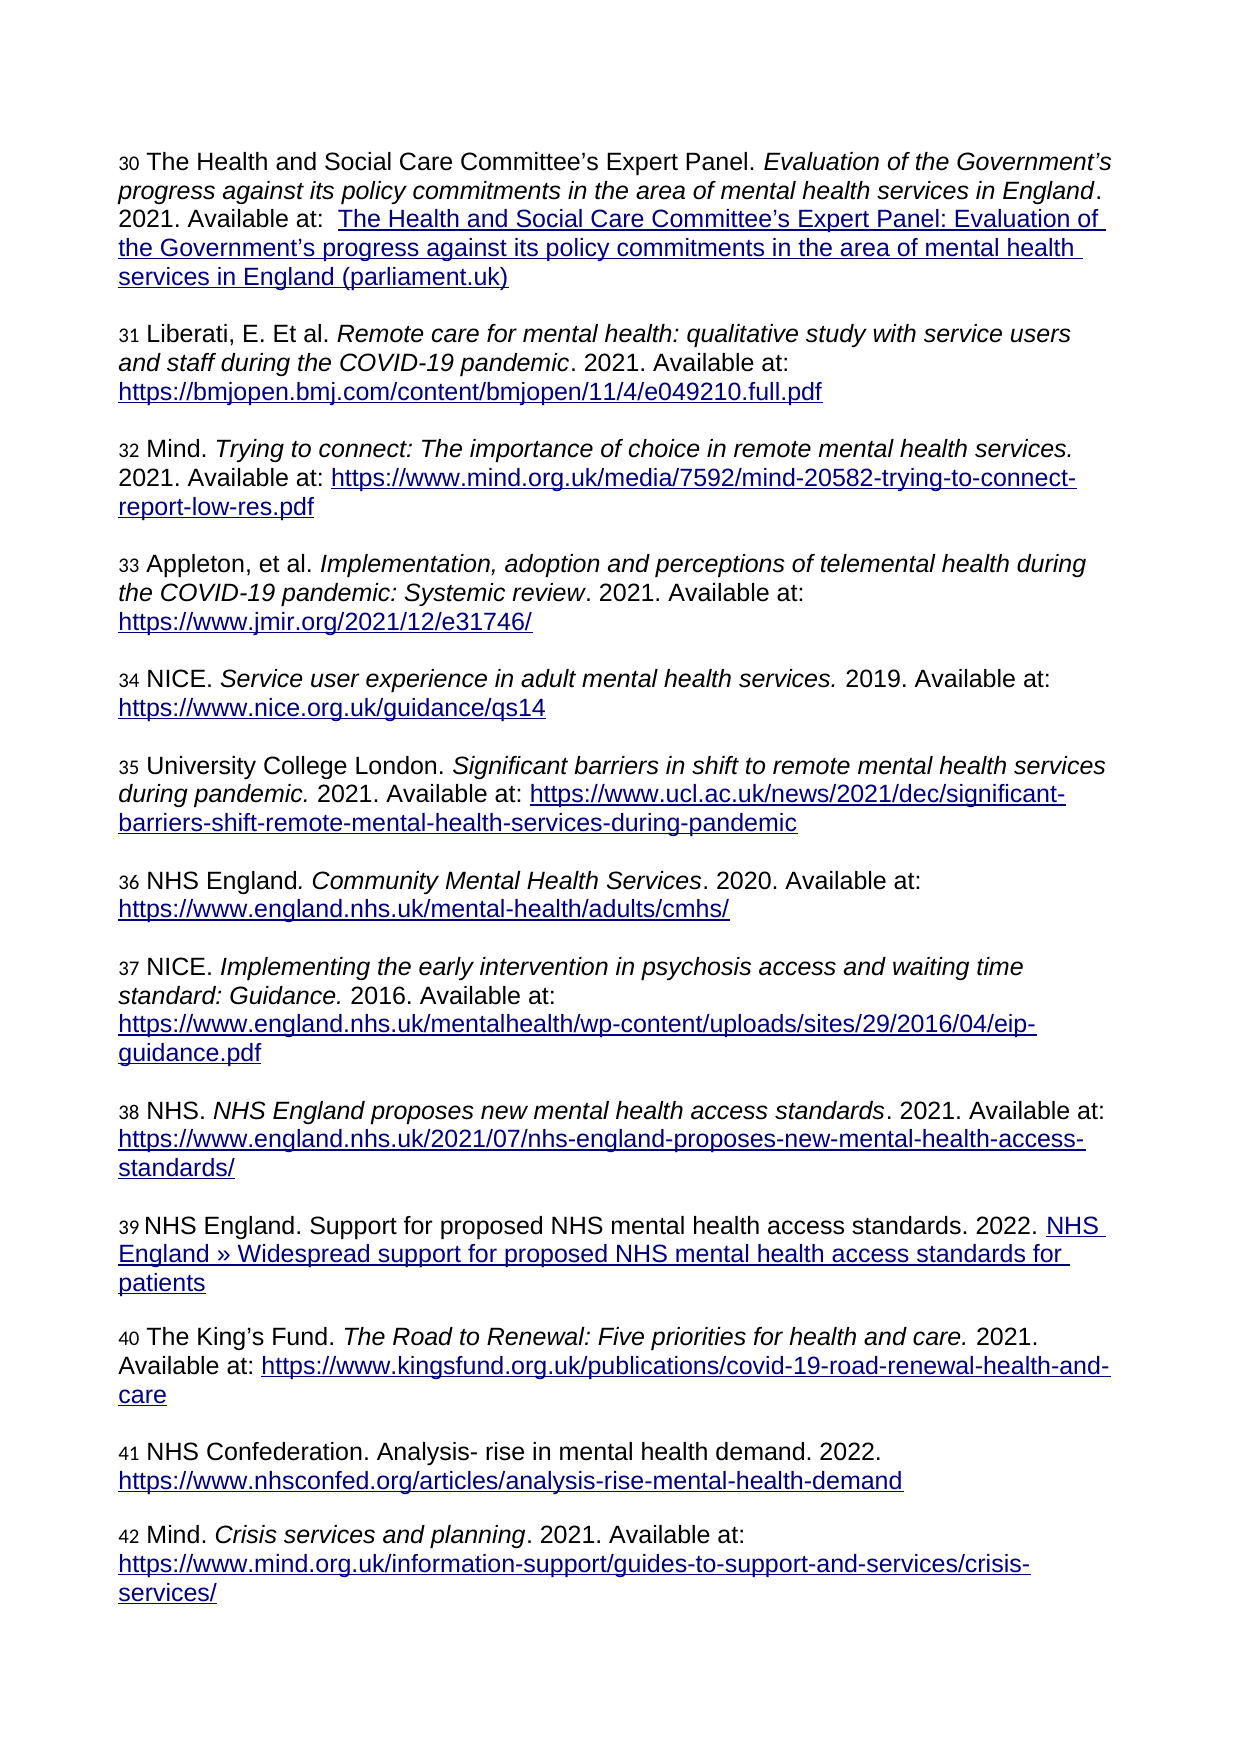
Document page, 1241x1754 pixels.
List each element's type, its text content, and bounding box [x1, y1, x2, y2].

text Liberati, E. Et al. Remote care for mental health: qualitative study with service users and staff during the COVID-19 pandemic. 2021. Available at: https://bmjopen.bmj.com/content/bmjopen/11/4/e049210.full.pdf [118, 319, 1122, 406]
text University College London. Significant barriers in shift to remote mental health services during pandemic. 2021. Available at: https://www.ucl.ac.uk/news/2021/dec/significant-barriers-shift-remote-mental-health-services-during-pandemic [118, 751, 1122, 837]
text The Health and Social Care Committee’s Expert Panel. Evaluation of the Government’s progress against its policy commitments in the area of mental health services in England. 2021. Available at: The Health and Social Care Committee’s Expert Panel: Evaluation of the Government’s progress against its policy commitments in the area of mental health services in England (parliament.uk) [118, 147, 1122, 291]
text NICE. Service user experience in adult mental health services. 2019. Available at: https://www.nice.org.uk/guidance/qs14 [118, 664, 1122, 722]
text The King’s Fund. The Road to Renewal: Five priorities for health and care. 2021. Available at: https://www.kingsfund.org.uk/publications/covid-19-road-renewal-health-and-care [118, 1322, 1122, 1408]
text Mind. Trying to connect: The importance of choice in remote mental health services. 2021. Available at: https://www.mind.org.uk/media/7592/mind-20582-trying-to-connect-report-low-res.pdf [118, 434, 1122, 521]
text NHS England. Community Mental Health Services. 2020. Available at: https://www.england.nhs.uk/mental-health/adults/cmhs/ [118, 866, 1122, 923]
text Appleton, et al. Implementation, adoption and perceptions of telemental health during the COVID-19 pandemic: Systemic review. 2021. Available at: https://www.jmir.org/2021/12/e31746/ [118, 549, 1122, 636]
text NHS Confederation. Analysis- rise in mental health demand. 2022. https://www.nhsconfed.org/articles/analysis-rise-mental-health-demand [118, 1437, 1122, 1495]
text NICE. Implementing the early intervention in psychosis access and waiting time standard: Guidance. 2016. Available at: [118, 952, 1122, 1009]
text https://www.england.nhs.uk/mentalhealth/wp-content/uploads/sites/29/2016/04/eip-guidance.pdf [118, 1009, 1122, 1067]
text Mind. Crisis services and planning. 2021. Available at: https://www.mind.org.uk/information-support/guides-to-support-and-services/crisis-services/ [118, 1520, 1122, 1606]
text NHS England. Support for proposed NHS mental health access standards. 2022. NHS England » Widespread support for proposed NHS mental health access standards for patients [118, 1211, 1122, 1297]
text NHS. NHS England proposes new mental health access standards. 2021. Available at: https://www.england.nhs.uk/2021/07/nhs-england-proposes-new-mental-health-access-standards/ [118, 1096, 1122, 1182]
